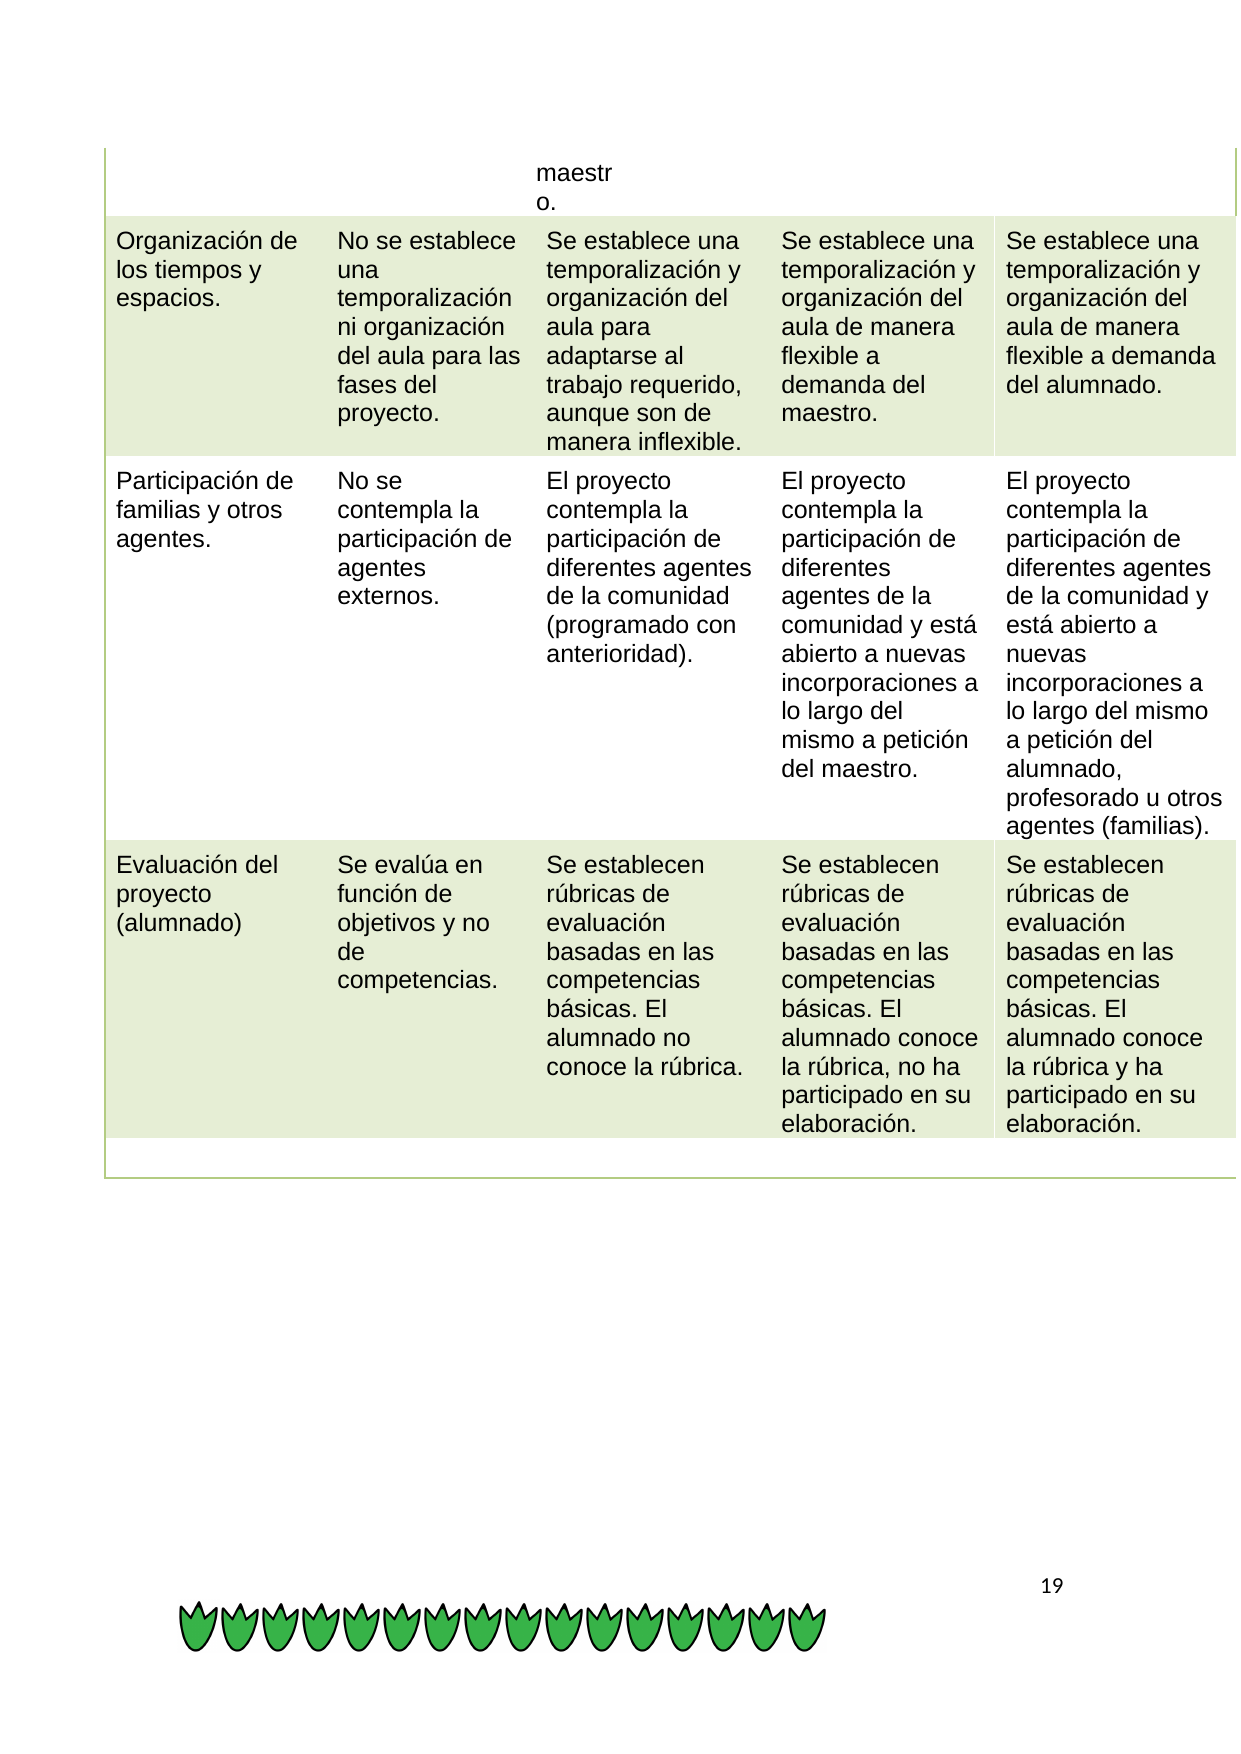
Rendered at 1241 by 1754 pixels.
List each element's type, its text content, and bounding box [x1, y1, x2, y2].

table_cell Se establecen rúbricas de evaluación basadas en las competencias básicas. El alumnado conoce la rúbrica, no ha participado en su elaboración. [770, 840, 994, 1138]
table_cell [106, 148, 209, 216]
table_cell Evaluación del proyecto (alumnado) [106, 840, 326, 1138]
table_cell [795, 1138, 994, 1177]
table_cell [315, 148, 419, 216]
table_cell Participación de familias y otros agentes. [106, 456, 326, 840]
table_cell No se establece una temporalización ni organización del aula para las fases del proyecto. [326, 216, 535, 456]
table_cell [351, 1138, 535, 1177]
table_cell Se establece una temporalización y organización del aula de manera flexible a demanda del alumnado. [995, 216, 1236, 456]
table_cell Se establecen rúbricas de evaluación basadas en las competencias básicas. El alumnado no conoce la rúbrica. [535, 840, 770, 1138]
table_cell El proyecto contempla la participación de diferentes agentes de la comunidad (programado con anterioridad). [535, 456, 770, 840]
picture [177, 1599, 828, 1653]
table_cell El proyecto contempla la participación de diferentes agentes de la comunidad y está abierto a nuevas incorporaciones a lo largo del mismo a petición del maestro. [770, 456, 994, 840]
table_cell El proyecto contempla la participación de diferentes agentes de la comunidad y está abierto a nuevas incorporaciones a lo largo del mismo a petición del alumnado, profesorado u otros agentes (familias). [995, 456, 1236, 840]
table_cell [770, 1138, 795, 1177]
table_cell [535, 1138, 560, 1177]
table_cell [326, 1138, 351, 1177]
table_cell Se evalúa en función de objetivos y no de competencias. [326, 840, 535, 1138]
table_cell Se establecen rúbricas de evaluación basadas en las competencias básicas. El alumnado conoce la rúbrica y ha participado en su elaboración. [995, 840, 1236, 1138]
table_cell [560, 1138, 770, 1177]
table_cell [209, 148, 314, 216]
table_cell [106, 1138, 134, 1177]
table_cell [995, 1138, 1019, 1177]
table_cell [134, 1138, 326, 1177]
table_cell Se establece una temporalización y organización del aula para adaptarse al trabajo requerido, aunque son de manera inflexible. [535, 216, 770, 456]
table_cell [630, 148, 1235, 216]
table_cell Organización de los tiempos y espacios. [106, 216, 326, 456]
table_cell [1020, 1138, 1236, 1177]
table_cell [420, 148, 524, 216]
table_cell Se establece una temporalización y organización del aula de manera flexible a demanda del maestro. [770, 216, 994, 456]
table_cell maestro. [525, 148, 629, 216]
table_cell No se contempla la participación de agentes externos. [326, 456, 535, 840]
